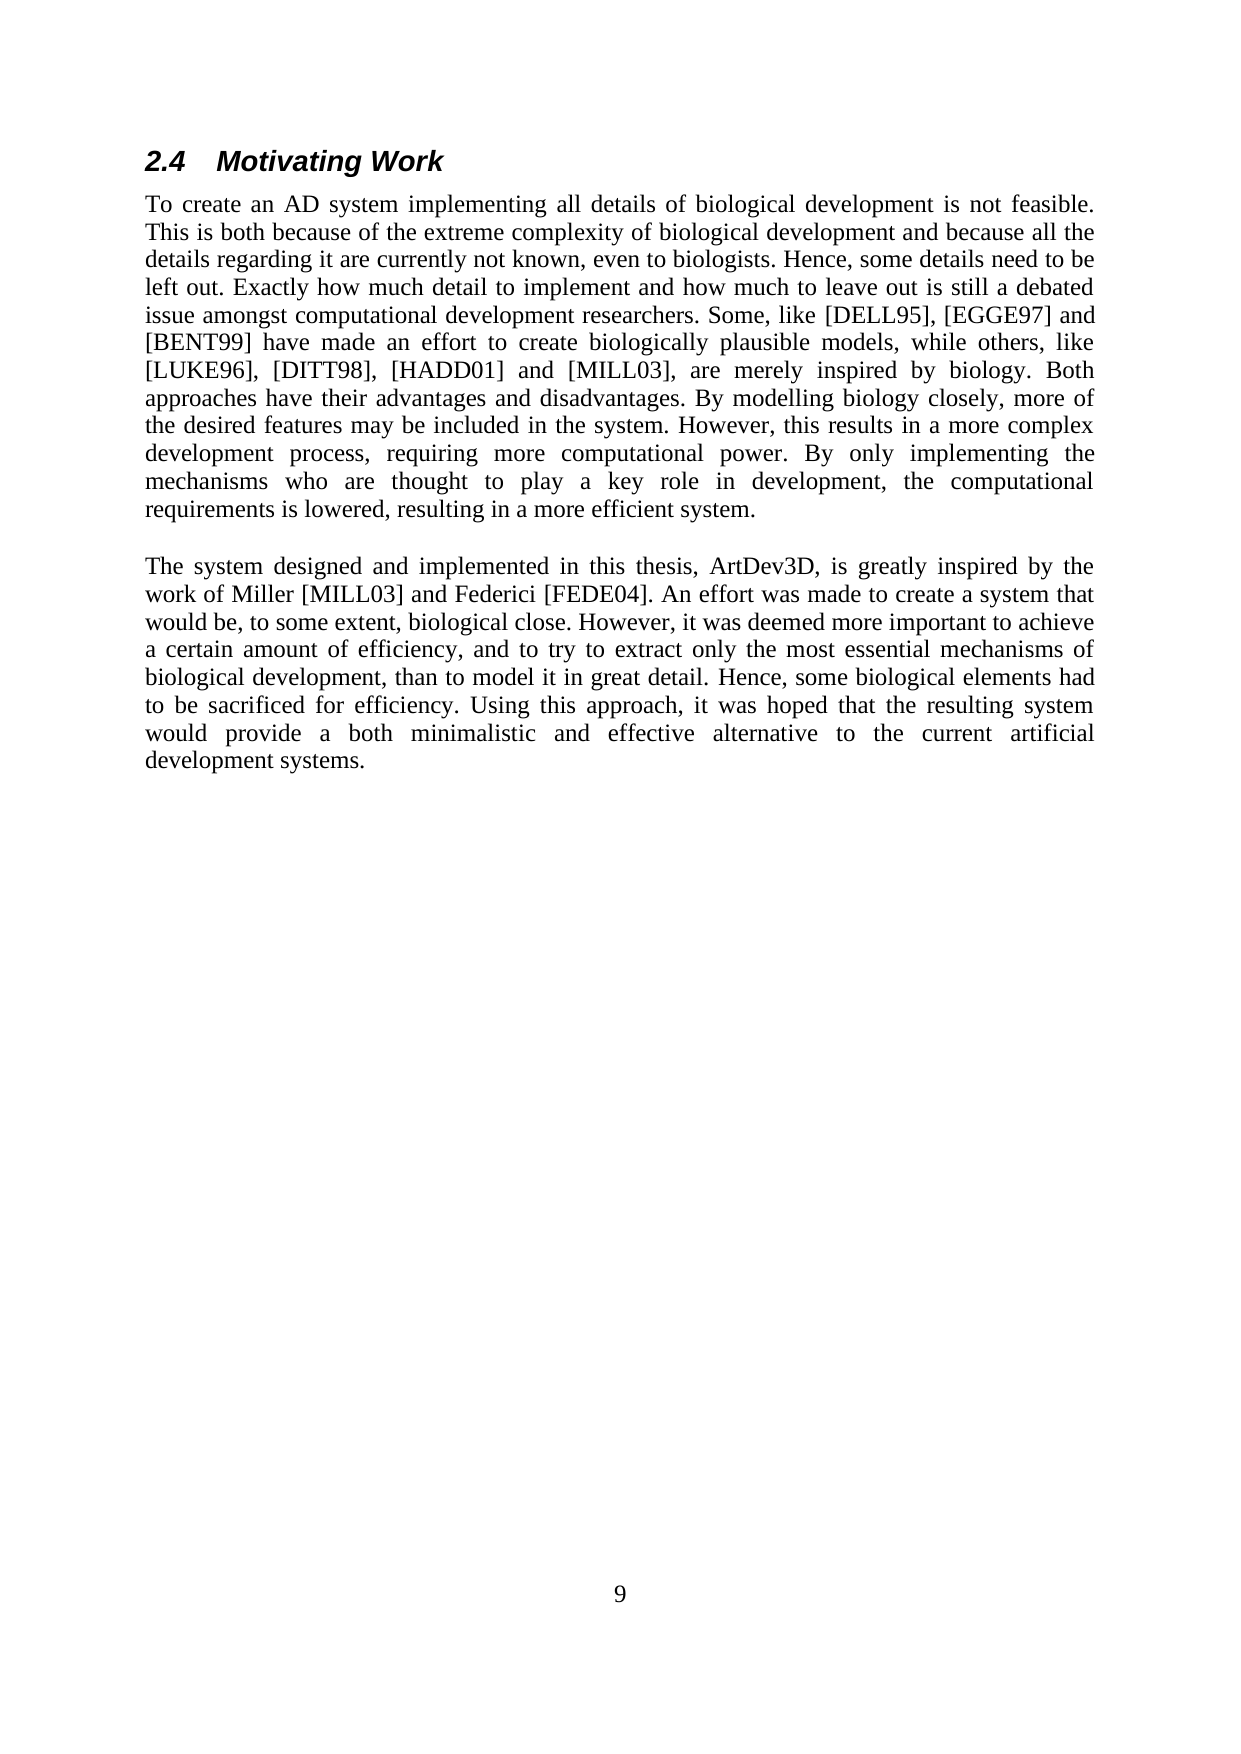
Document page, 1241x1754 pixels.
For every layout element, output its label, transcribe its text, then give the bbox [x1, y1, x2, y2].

text The system designed and implemented in this thesis, ArtDev3D, is greatly inspired by the work of Miller [MILL03] and Federici [FEDE04]. An effort was made to create a system that would be, to some extent, biological close. However, it was deemed more important to achieve a certain amount of efficiency, and to try to extract only the most essential mechanisms of biological development, than to model it in great detail. Hence, some biological elements had to be sacrificed for efficiency. Using this approach, it was hoped that the resulting system would provide a both minimalistic and effective alternative to the current artificial development systems. [145, 552, 1096, 774]
subtitle Motivating Work [145, 145, 1096, 177]
text To create an AD system implementing all details of biological development is not feasible. This is both because of the extreme complexity of biological development and because all the details regarding it are currently not known, even to biologists. Hence, some details need to be left out. Exactly how much detail to implement and how much to leave out is still a debated issue amongst computational development researchers. Some, like [DELL95], [EGGE97] and [BENT99] have made an effort to create biologically plausible models, while others, like [LUKE96], [DITT98], [HADD01] and [MILL03], are merely inspired by biology. Both approaches have their advantages and disadvantages. By modelling biology closely, more of the desired features may be included in the system. However, this results in a more complex development process, requiring more computational power. By only implementing the mechanisms who are thought to play a key role in development, the computational requirements is lowered, resulting in a more efficient system. [145, 190, 1096, 522]
